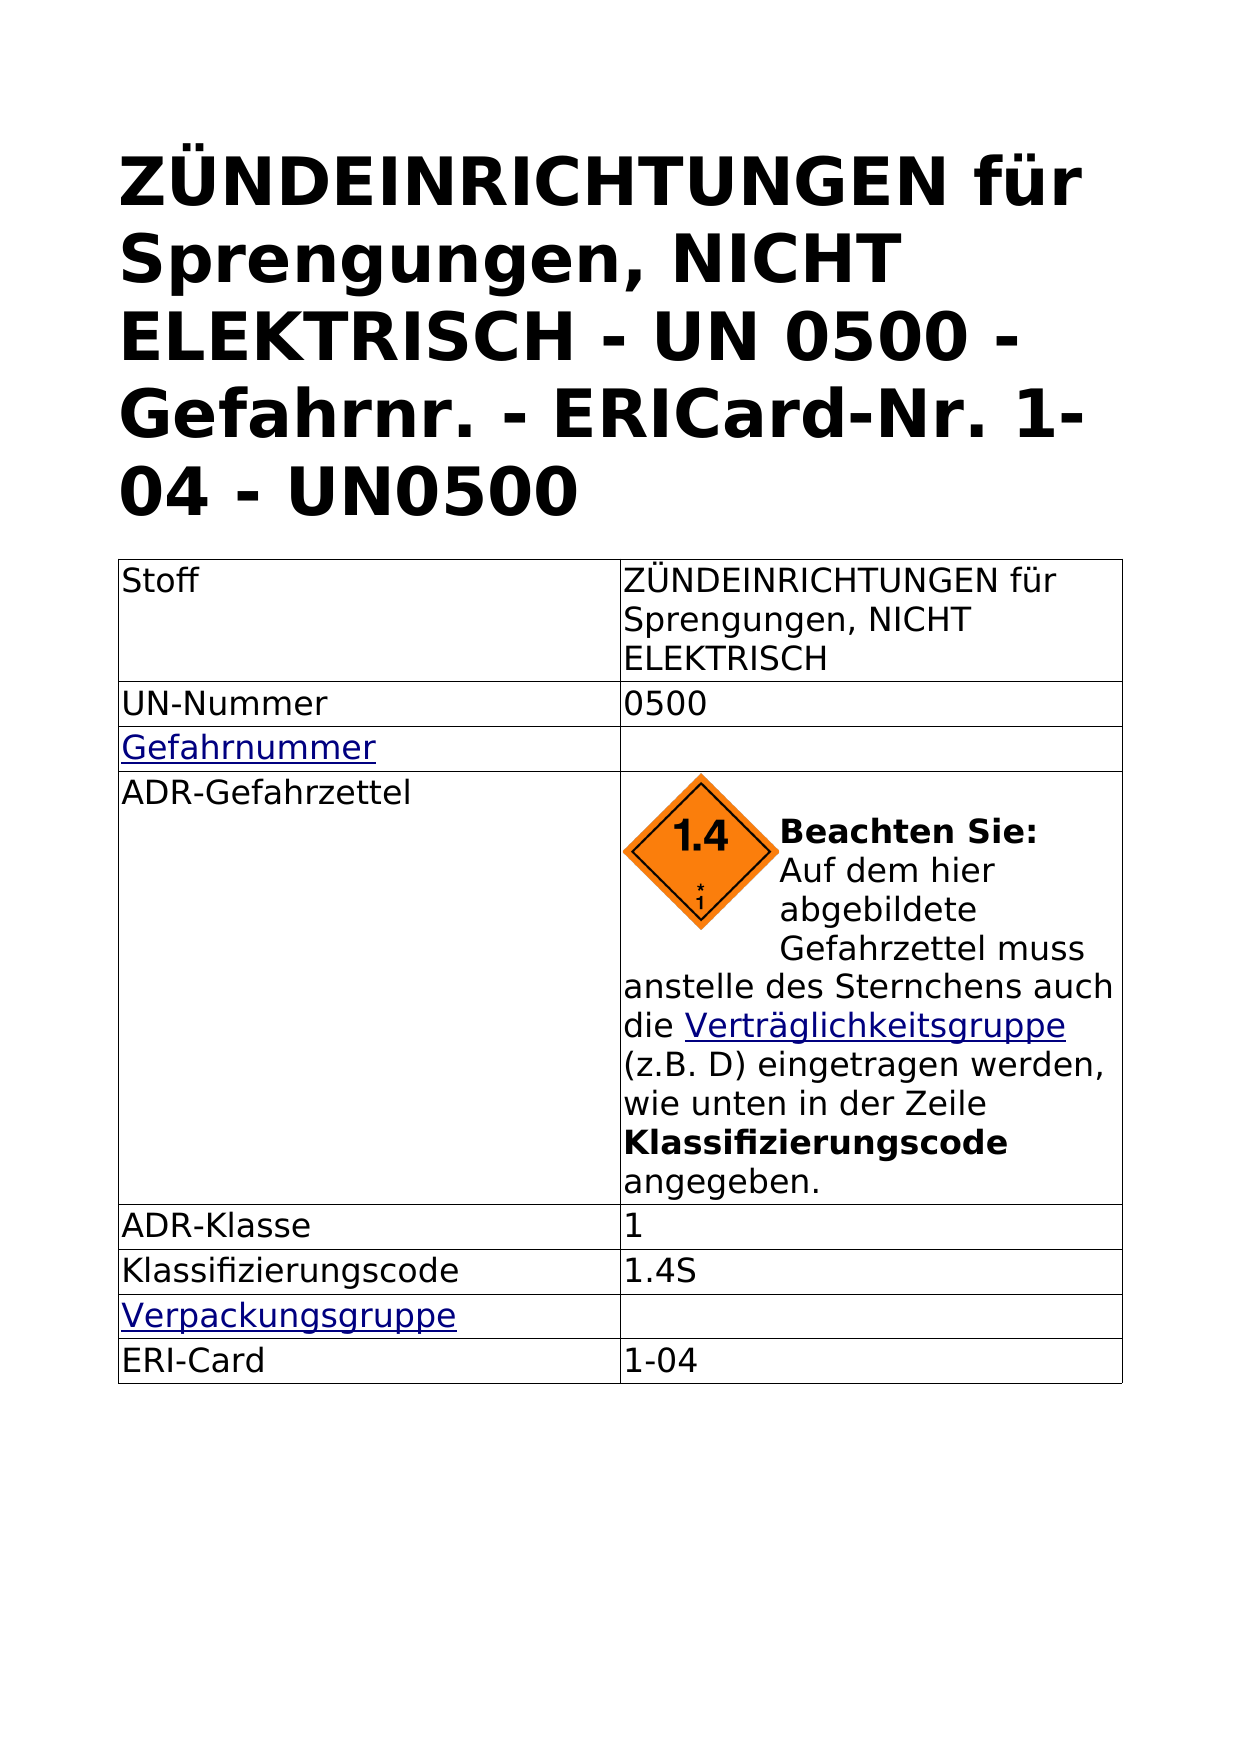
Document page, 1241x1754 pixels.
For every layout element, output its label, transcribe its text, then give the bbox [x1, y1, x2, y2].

table_cell [621, 727, 1122, 771]
table_cell ADR-Gefahrzettel [119, 772, 620, 1204]
subtitle ZÜNDEINRICHTUNGEN für Sprengungen, NICHT ELEKTRISCH - UN 0500 - Gefahrnr. - ERICard-Nr. 1-04 - UN0500 [118, 143, 1122, 531]
table_header Stoff [119, 560, 620, 681]
table_cell Beachten Sie: Auf dem hier abgebildete Gefahrzettel muss anstelle des Sternchens auch die Verträglichkeitsgruppe (z.B. D) eingetragen werden, wie unten in der Zeile Klassifizierungscode angegeben. [621, 772, 1122, 1204]
table_cell ERI-Card [119, 1339, 620, 1383]
table_cell 1.4S [621, 1250, 1122, 1293]
table_cell UN-Nummer [119, 682, 620, 726]
table_header ZÜNDEINRICHTUNGEN für Sprengungen, NICHT ELEKTRISCH [621, 560, 1122, 681]
table_cell ADR-Klasse [119, 1205, 620, 1249]
picture [622, 773, 780, 930]
table_cell 0500 [621, 682, 1122, 726]
table_cell 1 [621, 1205, 1122, 1249]
table_cell Klassifizierungscode [119, 1250, 620, 1293]
table_cell Gefahrnummer [119, 727, 620, 771]
table_cell Verpackungsgruppe [119, 1295, 620, 1338]
table_cell 1-04 [621, 1339, 1122, 1383]
table_cell [621, 1295, 1122, 1338]
